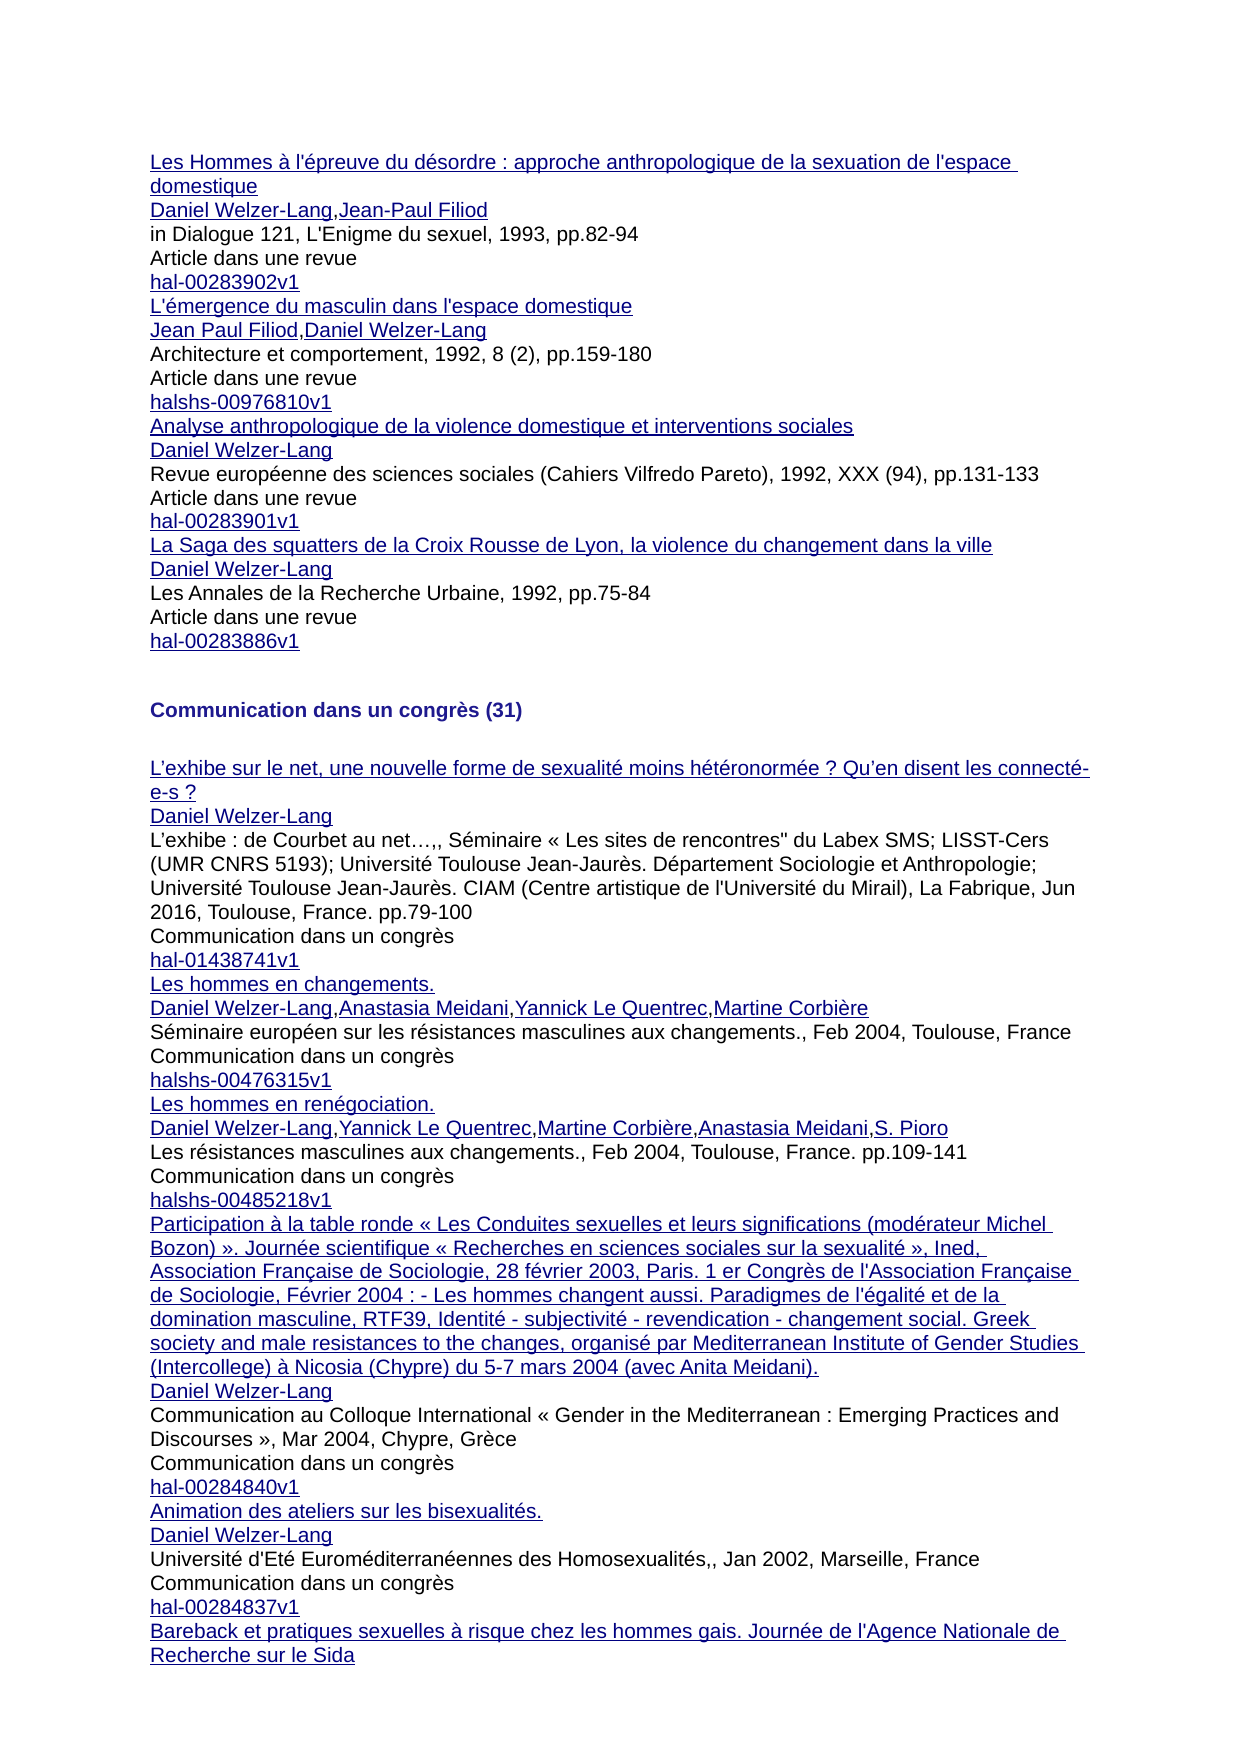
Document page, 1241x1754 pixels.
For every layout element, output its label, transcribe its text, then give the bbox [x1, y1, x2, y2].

table_cell Participation à la table ronde « Les Conduites sexuelles et leurs significations (modérateur Michel Bozon) ». Journée scientifique « Recherches en sciences sociales sur la sexualité », Ined, Association Française de Sociologie, 28 février 2003, Paris. 1 er Congrès de l'Association Française de Sociologie, Février 2004 : - Les hommes changent aussi. Paradigmes de l'égalité et de la domination masculine, RTF39, Identité - subjectivité - revendication - changement social. Greek society and male resistances to the changes, organisé par Mediterranean Institute of Gender Studies (Intercollege) à Nicosia (Chypre) du 5-7 mars 2004 (avec Anita Meidani). Daniel Welzer-Lang Communication au Colloque International « Gender in the Mediterranean : Emerging Practices and Discourses », Mar 2004, Chypre, Grèce Communication dans un congrès hal-00284840v1 [150, 1211, 1090, 1499]
table_cell Les hommes en renégociation. Daniel Welzer-Lang,Yannick Le Quentrec,Martine Corbière,Anastasia Meidani,S. Pioro Les résistances masculines aux changements., Feb 2004, Toulouse, France. pp.109-141 Communication dans un congrès halshs-00485218v1 [150, 1092, 1090, 1211]
table_header e-s ? Daniel Welzer-Lang L’exhibe : de Courbet au net…,, Séminaire « Les sites de rencontres" du Labex SMS; LISST-Cers (UMR CNRS 5193); Université Toulouse Jean-Jaurès. Département Sociologie et Anthropologie; Université Toulouse Jean-Jaurès. CIAM (Centre artistique de l'Université du Mirail), La Fabrique, Jun 2016, Toulouse, France. pp.79-100 Communication dans un congrès hal-01438741v1 [150, 778, 1090, 972]
table_cell Les Hommes à l'épreuve du désordre : approche anthropologique de la sexuation de l'espace domestique Daniel Welzer-Lang,Jean-Paul Filiod in Dialogue 121, L'Enigme du sexuel, 1993, pp.82-94 Article dans une revue hal-00283902v1 [150, 150, 1090, 294]
table_cell La Saga des squatters de la Croix Rousse de Lyon, la violence du changement dans la ville Daniel Welzer-Lang Les Annales de la Recherche Urbaine, 1992, pp.75-84 Article dans une revue hal-00283886v1 [150, 533, 1090, 653]
table_cell Les hommes en changements. Daniel Welzer-Lang,Anastasia Meidani,Yannick Le Quentrec,Martine Corbière Séminaire européen sur les résistances masculines aux changements., Feb 2004, Toulouse, France Communication dans un congrès halshs-00476315v1 [150, 972, 1090, 1092]
subtitle Communication dans un congrès (31) [150, 698, 1090, 722]
table_cell Bareback et pratiques sexuelles à risque chez les hommes gais. Journée de l'Agence Nationale de Recherche sur le Sida [150, 1619, 1090, 1667]
table_cell Animation des ateliers sur les bisexualités. Daniel Welzer-Lang Université d'Eté Euroméditerranéennes des Homosexualités,, Jan 2002, Marseille, France Communication dans un congrès hal-00284837v1 [150, 1499, 1090, 1619]
table_cell L'émergence du masculin dans l'espace domestique Jean Paul Filiod,Daniel Welzer-Lang Architecture et comportement, 1992, 8 (2), pp.159-180 Article dans une revue halshs-00976810v1 [150, 294, 1090, 413]
table_cell Analyse anthropologique de la violence domestique et interventions sociales Daniel Welzer-Lang Revue européenne des sciences sociales (Cahiers Vilfredo Pareto), 1992, XXX (94), pp.131-133 Article dans une revue hal-00283901v1 [150, 414, 1090, 533]
table_header L’exhibe sur le net, une nouvelle forme de sexualité moins hétéronormée ? Qu’en disent les connecté- [150, 756, 1090, 777]
